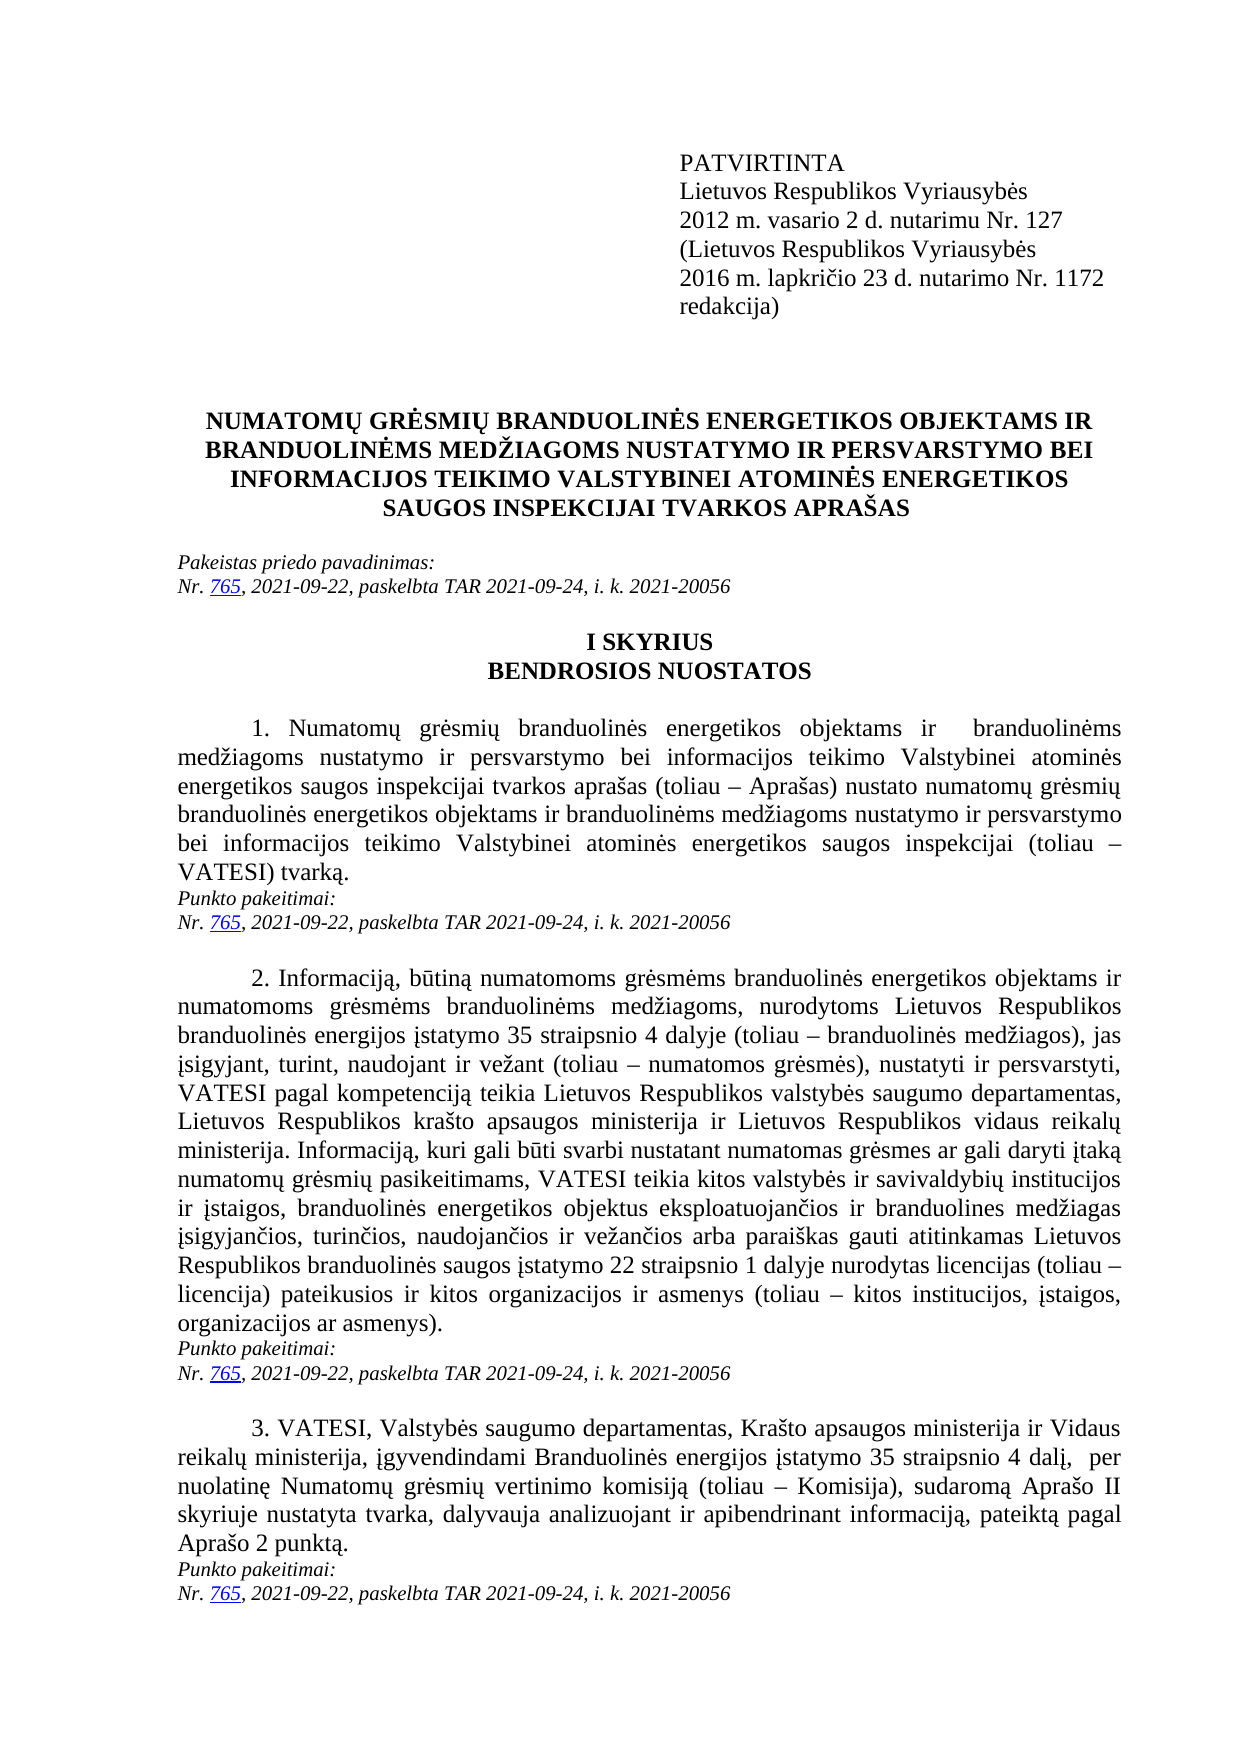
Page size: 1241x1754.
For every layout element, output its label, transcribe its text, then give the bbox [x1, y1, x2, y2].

text BENDROSIOS NUOSTATOS [177, 656, 1122, 684]
text Nr. 765, 2021-09-22, paskelbta TAR 2021-09-24, i. k. 2021-20056 [177, 574, 1122, 598]
text Nr. 765, 2021-09-22, paskelbta TAR 2021-09-24, i. k. 2021-20056 [177, 910, 1122, 934]
text Punkto pakeitimai: [177, 1336, 1122, 1360]
text NUMATOMŲ GRĖSMIŲ BRANDUOLINĖS ENERGETIKOS OBJEKTAMS IR BRANDUOLINĖMS MEDŽIAGOMS NUSTATYMO IR PERSVARSTYMO BEI INFORMACIJOS TEIKIMO VALSTYBINEI ATOMINĖS ENERGETIKOS SAUGOS INSPEKCIJAI TVARKOS APRAŠAS [177, 406, 1122, 521]
text Punkto pakeitimai: [177, 1557, 1122, 1581]
text Pakeistas priedo pavadinimas: [177, 550, 1122, 574]
text Nr. 765, 2021-09-22, paskelbta TAR 2021-09-24, i. k. 2021-20056 [177, 1360, 1122, 1384]
text Punkto pakeitimai: [177, 886, 1122, 910]
text 3. VATESI, Valstybės saugumo departamentas, Krašto apsaugos ministerija ir Vidaus reikalų ministerija, įgyvendindami Branduolinės energijos įstatymo 35 straipsnio 4 dalį, per nuolatinę Numatomų grėsmių vertinimo komisiją (toliau – Komisija), sudaromą Aprašo II skyriuje nustatyta tvarka, dalyvauja analizuojant ir apibendrinant informaciją, pateiktą pagal Aprašo 2 punktą. [177, 1413, 1122, 1557]
text 2. Informaciją, būtiną numatomoms grėsmėms branduolinės energetikos objektams ir numatomoms grėsmėms branduolinėms medžiagoms, nurodytoms Lietuvos Respublikos branduolinės energijos įstatymo 35 straipsnio 4 dalyje (toliau – branduolinės medžiagos), jas įsigyjant, turint, naudojant ir vežant (toliau – numatomos grėsmės), nustatyti ir persvarstyti, VATESI pagal kompetenciją teikia Lietuvos Respublikos valstybės saugumo departamentas, Lietuvos Respublikos krašto apsaugos ministerija ir Lietuvos Respublikos vidaus reikalų ministerija. Informaciją, kuri gali būti svarbi nustatant numatomas grėsmes ar gali daryti įtaką numatomų grėsmių pasikeitimams, VATESI teikia kitos valstybės ir savivaldybių institucijos ir įstaigos, branduolinės energetikos objektus eksploatuojančios ir branduolines medžiagas įsigyjančios, turinčios, naudojančios ir vežančios arba paraiškas gauti atitinkamas Lietuvos Respublikos branduolinės saugos įstatymo 22 straipsnio 1 dalyje nurodytas licencijas (toliau – licencija) pateikusios ir kitos organizacijos ir asmenys (toliau – kitos institucijos, įstaigos, organizacijos ar asmenys). [177, 963, 1122, 1336]
text Nr. 765, 2021-09-22, paskelbta TAR 2021-09-24, i. k. 2021-20056 [177, 1581, 1122, 1605]
text PATVIRTINTA Lietuvos Respublikos Vyriausybės 2012 m. vasario 2 d. nutarimu Nr. 127 (Lietuvos Respublikos Vyriausybės 2016 m. lapkričio 23 d. nutarimo Nr. 1172 redakcija) [679, 148, 1122, 320]
text I SKYRIUS [177, 627, 1122, 656]
text 1. Numatomų grėsmių branduolinės energetikos objektams ir branduolinėms medžiagoms nustatymo ir persvarstymo bei informacijos teikimo Valstybinei atominės energetikos saugos inspekcijai tvarkos aprašas (toliau – Aprašas) nustato numatomų grėsmių branduolinės energetikos objektams ir branduolinėms medžiagoms nustatymo ir persvarstymo bei informacijos teikimo Valstybinei atominės energetikos saugos inspekcijai (toliau – VATESI) tvarką. [177, 713, 1122, 886]
